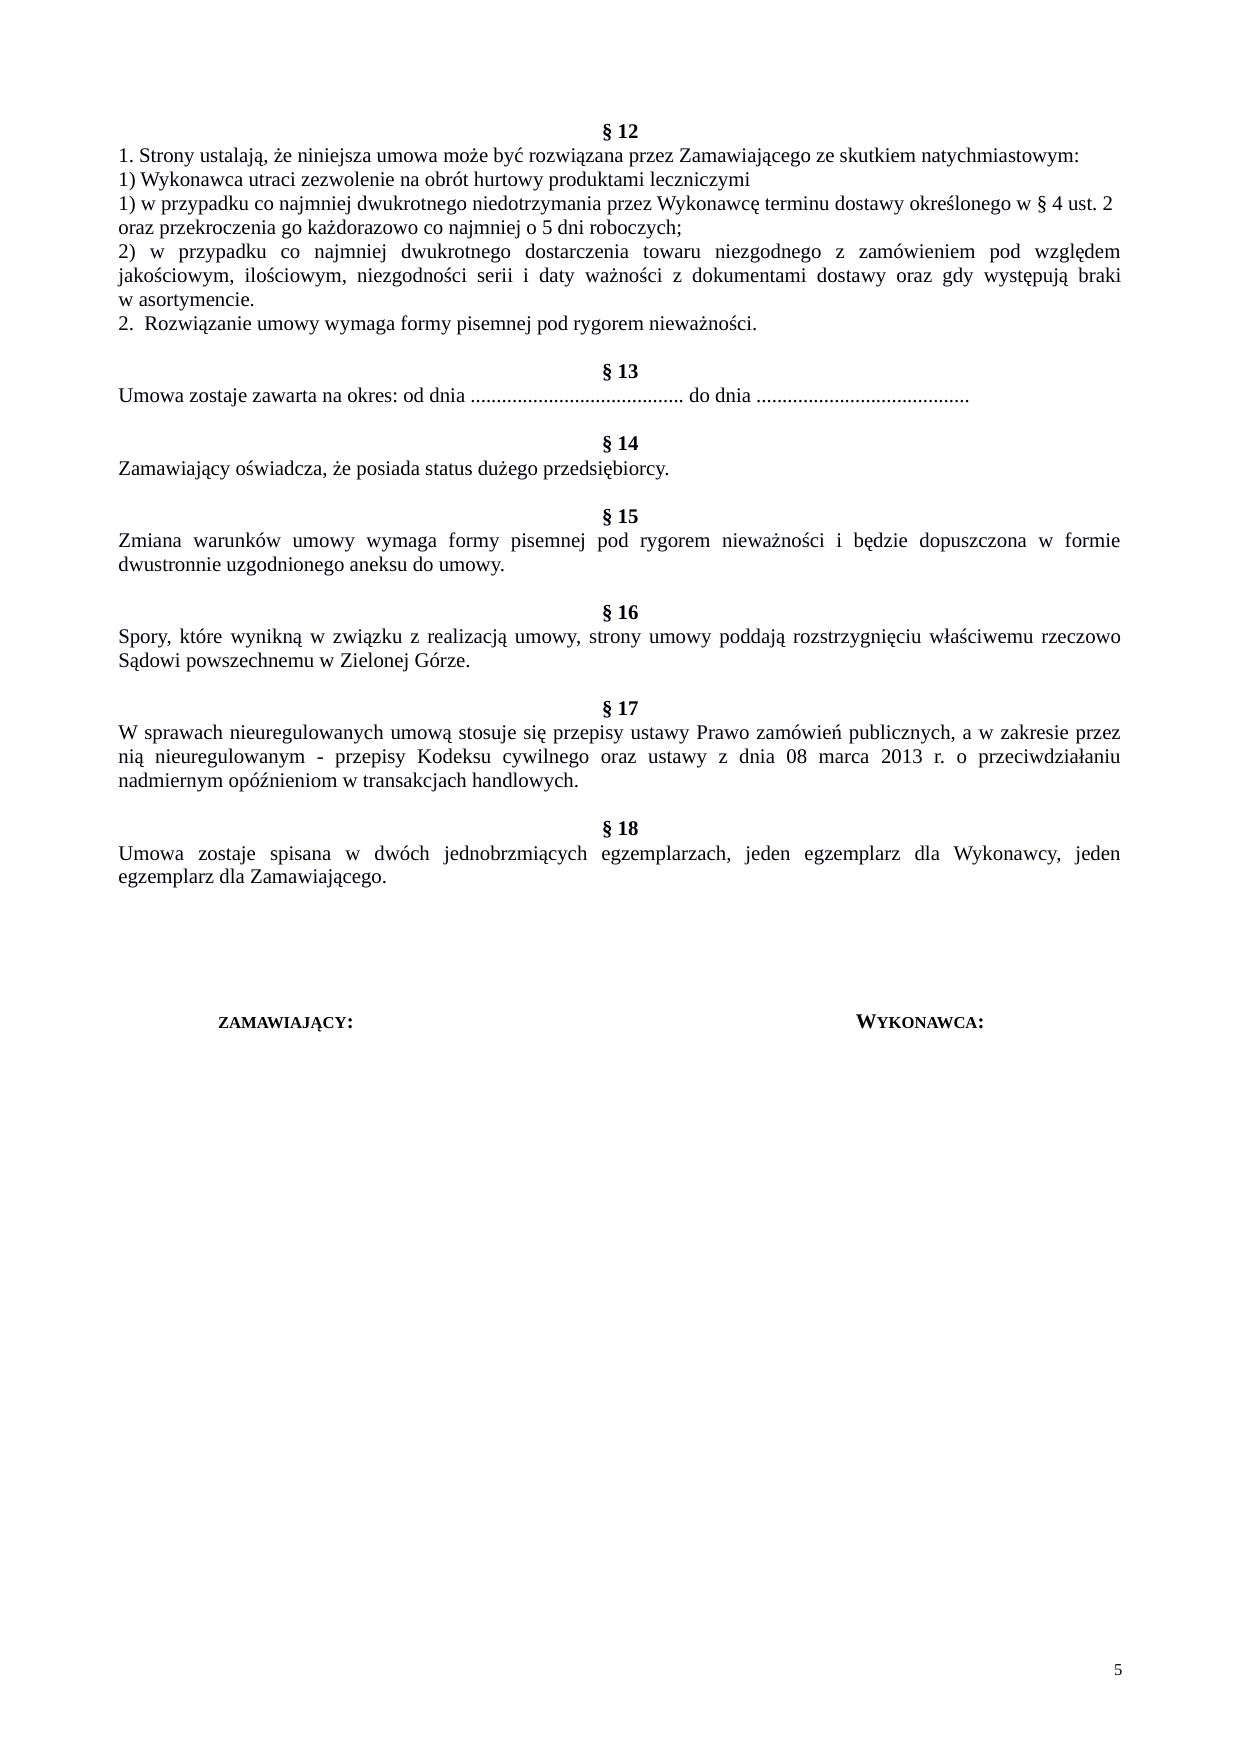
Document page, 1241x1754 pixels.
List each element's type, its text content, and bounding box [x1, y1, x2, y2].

text § 18 [118, 816, 1122, 840]
text 1) w przypadku co najmniej dwukrotnego niedotrzymania przez Wykonawcę terminu dostawy określonego w § 4 ust. 2 oraz przekroczenia go każdorazowo co najmniej o 5 dni roboczych; [118, 191, 1122, 239]
text 1) Wykonawca utraci zezwolenie na obrót hurtowy produktami leczniczymi [118, 167, 1122, 191]
text 2. Rozwiązanie umowy wymaga formy pisemnej pod rygorem nieważności. [118, 311, 1122, 335]
text Spory, które wynikną w związku z realizacją umowy, strony umowy poddają rozstrzygnięciu właściwemu rzeczowo Sądowi powszechnemu w Zielonej Górze. [118, 624, 1122, 672]
text § 15 [118, 503, 1122, 528]
text § 14 [118, 431, 1122, 455]
text zamawiający: Wykonawca: [118, 1009, 1122, 1033]
text 1. Strony ustalają, że niniejsza umowa może być rozwiązana przez Zamawiającego ze skutkiem natychmiastowym: [118, 143, 1122, 167]
text § 17 [118, 696, 1122, 720]
text Umowa zostaje zawarta na okres: od dnia ......................................... do dnia ......................................... [118, 383, 1122, 407]
text § 12 [118, 118, 1122, 143]
text Zamawiający oświadcza, że posiada status dużego przedsiębiorcy. [118, 455, 1122, 479]
text § 16 [118, 600, 1122, 624]
text § 13 [118, 359, 1122, 383]
text Umowa zostaje spisana w dwóch jednobrzmiących egzemplarzach, jeden egzemplarz dla Wykonawcy, jeden egzemplarz dla Zamawiającego. [118, 840, 1122, 888]
text 2) w przypadku co najmniej dwukrotnego dostarczenia towaru niezgodnego z zamówieniem pod względem jakościowym, ilościowym, niezgodności serii i daty ważności z dokumentami dostawy oraz gdy występują braki w asortymencie. [118, 239, 1122, 311]
text Zmiana warunków umowy wymaga formy pisemnej pod rygorem nieważności i będzie dopuszczona w formie dwustronnie uzgodnionego aneksu do umowy. [118, 528, 1122, 576]
text W sprawach nieuregulowanych umową stosuje się przepisy ustawy Prawo zamówień publicznych, a w zakresie przez nią nieuregulowanym - przepisy Kodeksu cywilnego oraz ustawy z dnia 08 marca 2013 r. o przeciwdziałaniu nadmiernym opóźnieniom w transakcjach handlowych. [118, 720, 1122, 792]
